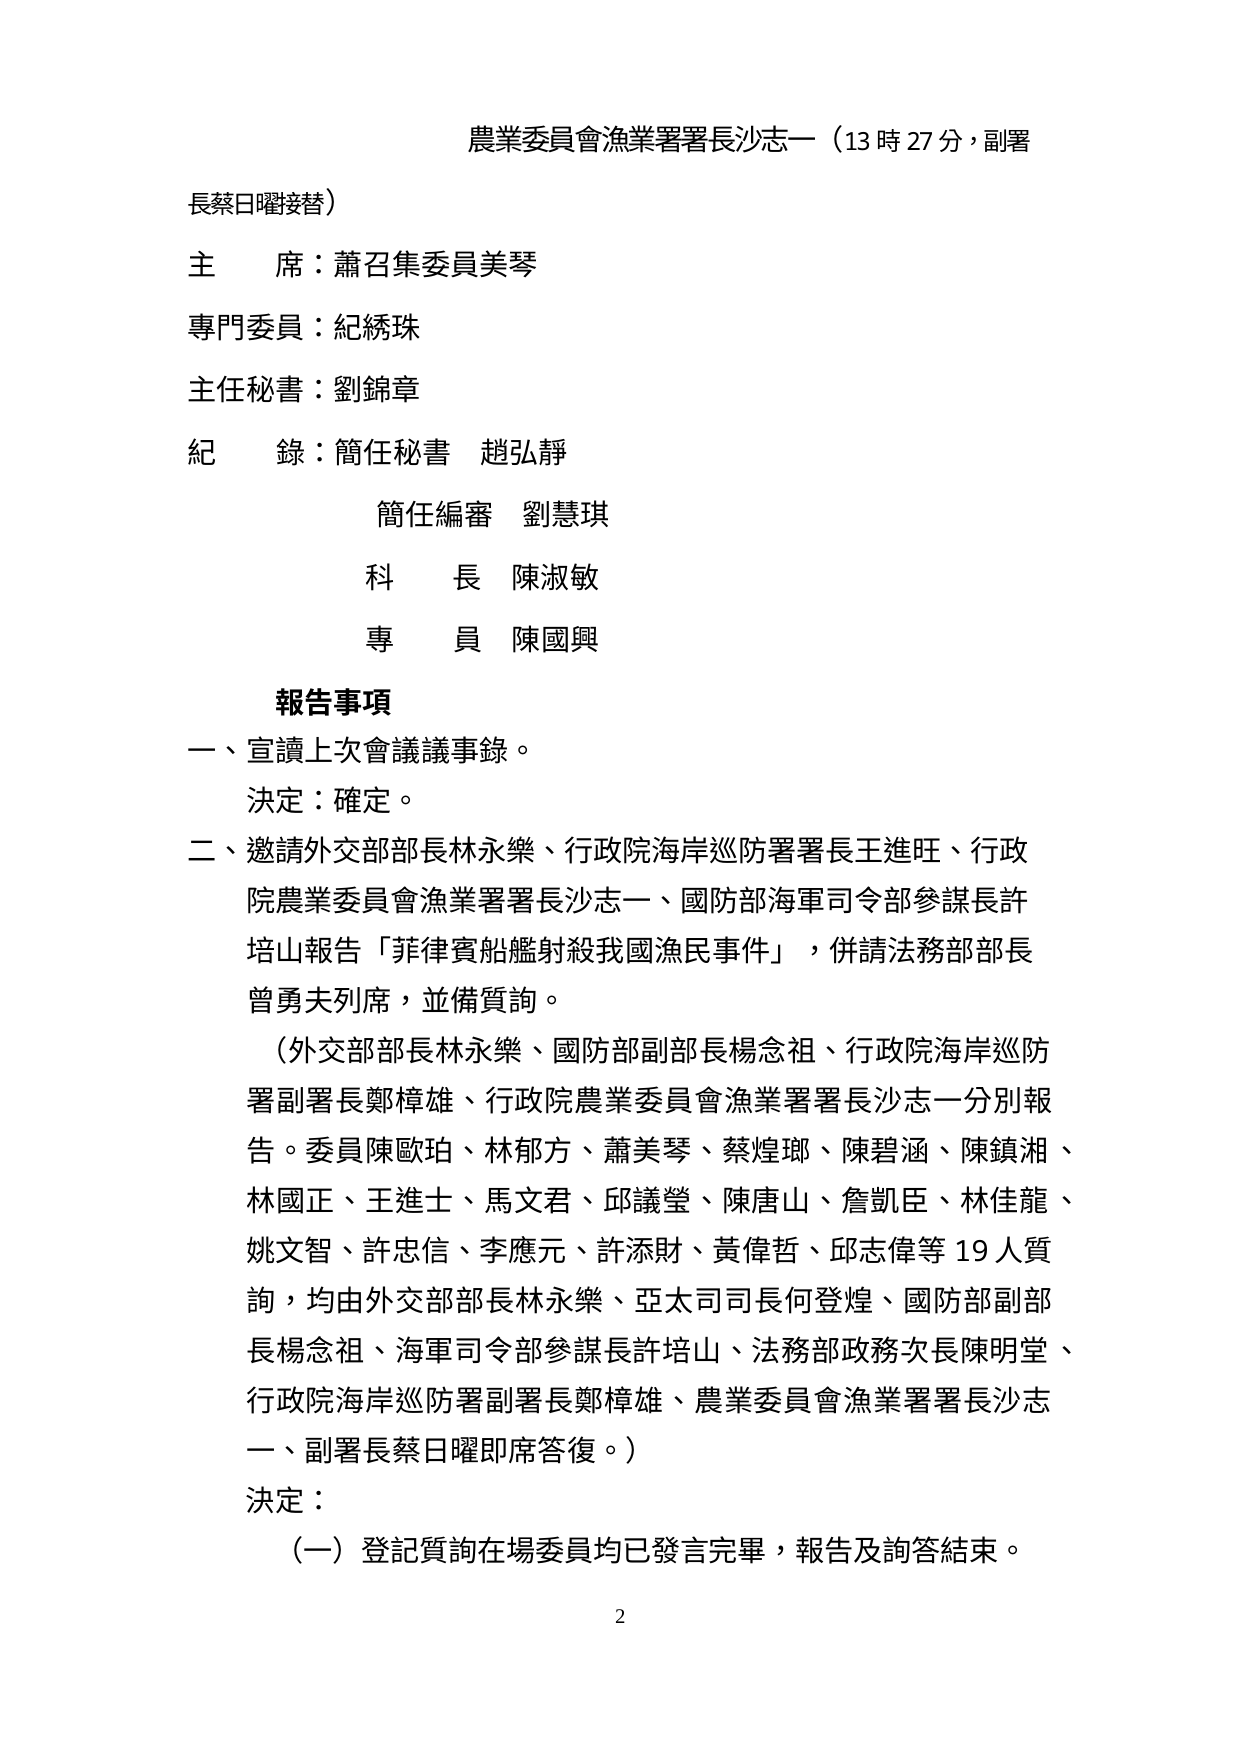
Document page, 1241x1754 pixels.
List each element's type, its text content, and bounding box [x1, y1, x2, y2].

text （一）登記質詢在場委員均已發言完畢，報告及詢答結束。 [246, 1521, 1053, 1571]
text 二、邀請外交部部長林永樂、行政院海岸巡防署署長王進旺、行政院農業委員會漁業署署長沙志一、國防部海軍司令部參謀長許培山報告「菲律賓船艦射殺我國漁民事件」，併請法務部部長曾勇夫列席，並備質詢。 [187, 821, 1053, 1021]
text 簡任編審 劉慧琪 [187, 471, 1053, 534]
text （外交部部長林永樂、國防部副部長楊念祖、行政院海岸巡防署副署長鄭樟雄、行政院農業委員會漁業署署長沙志一分別報告。委員陳歐珀、林郁方、蕭美琴、蔡煌瑯、陳碧涵、陳鎮湘、林國正、王進士、馬文君、邱議瑩、陳唐山、詹凱臣、林佳龍、姚文智、許忠信、李應元、許添財、黃偉哲、邱志偉等19人質詢，均由外交部部長林永樂、亞太司司長何登煌、國防部副部長楊念祖、海軍司令部參謀長許培山、法務部政務次長陳明堂、行政院海岸巡防署副署長鄭樟雄、農業委員會漁業署署長沙志一、副署長蔡日曜即席答復。） [187, 1021, 1053, 1471]
text 決定： [246, 1471, 1053, 1521]
text 報告事項 [187, 659, 1053, 721]
text 主 席：蕭召集委員美琴 [187, 221, 1053, 284]
text 主任秘書：劉錦章 [187, 346, 1053, 409]
text 專 員 陳國興 [187, 596, 1053, 659]
text 專門委員：紀綉珠 [187, 284, 1053, 346]
text 科 長 陳淑敏 [187, 534, 1053, 596]
text 農業委員會漁業署署長沙志一（13時27分，副署長蔡日曜接替） [187, 96, 1053, 221]
text 一、宣讀上次會議議事錄。 [187, 721, 1053, 771]
text 決定：確定。 [187, 771, 1053, 821]
text 紀 錄：簡任秘書 趙弘靜 [187, 409, 1053, 471]
